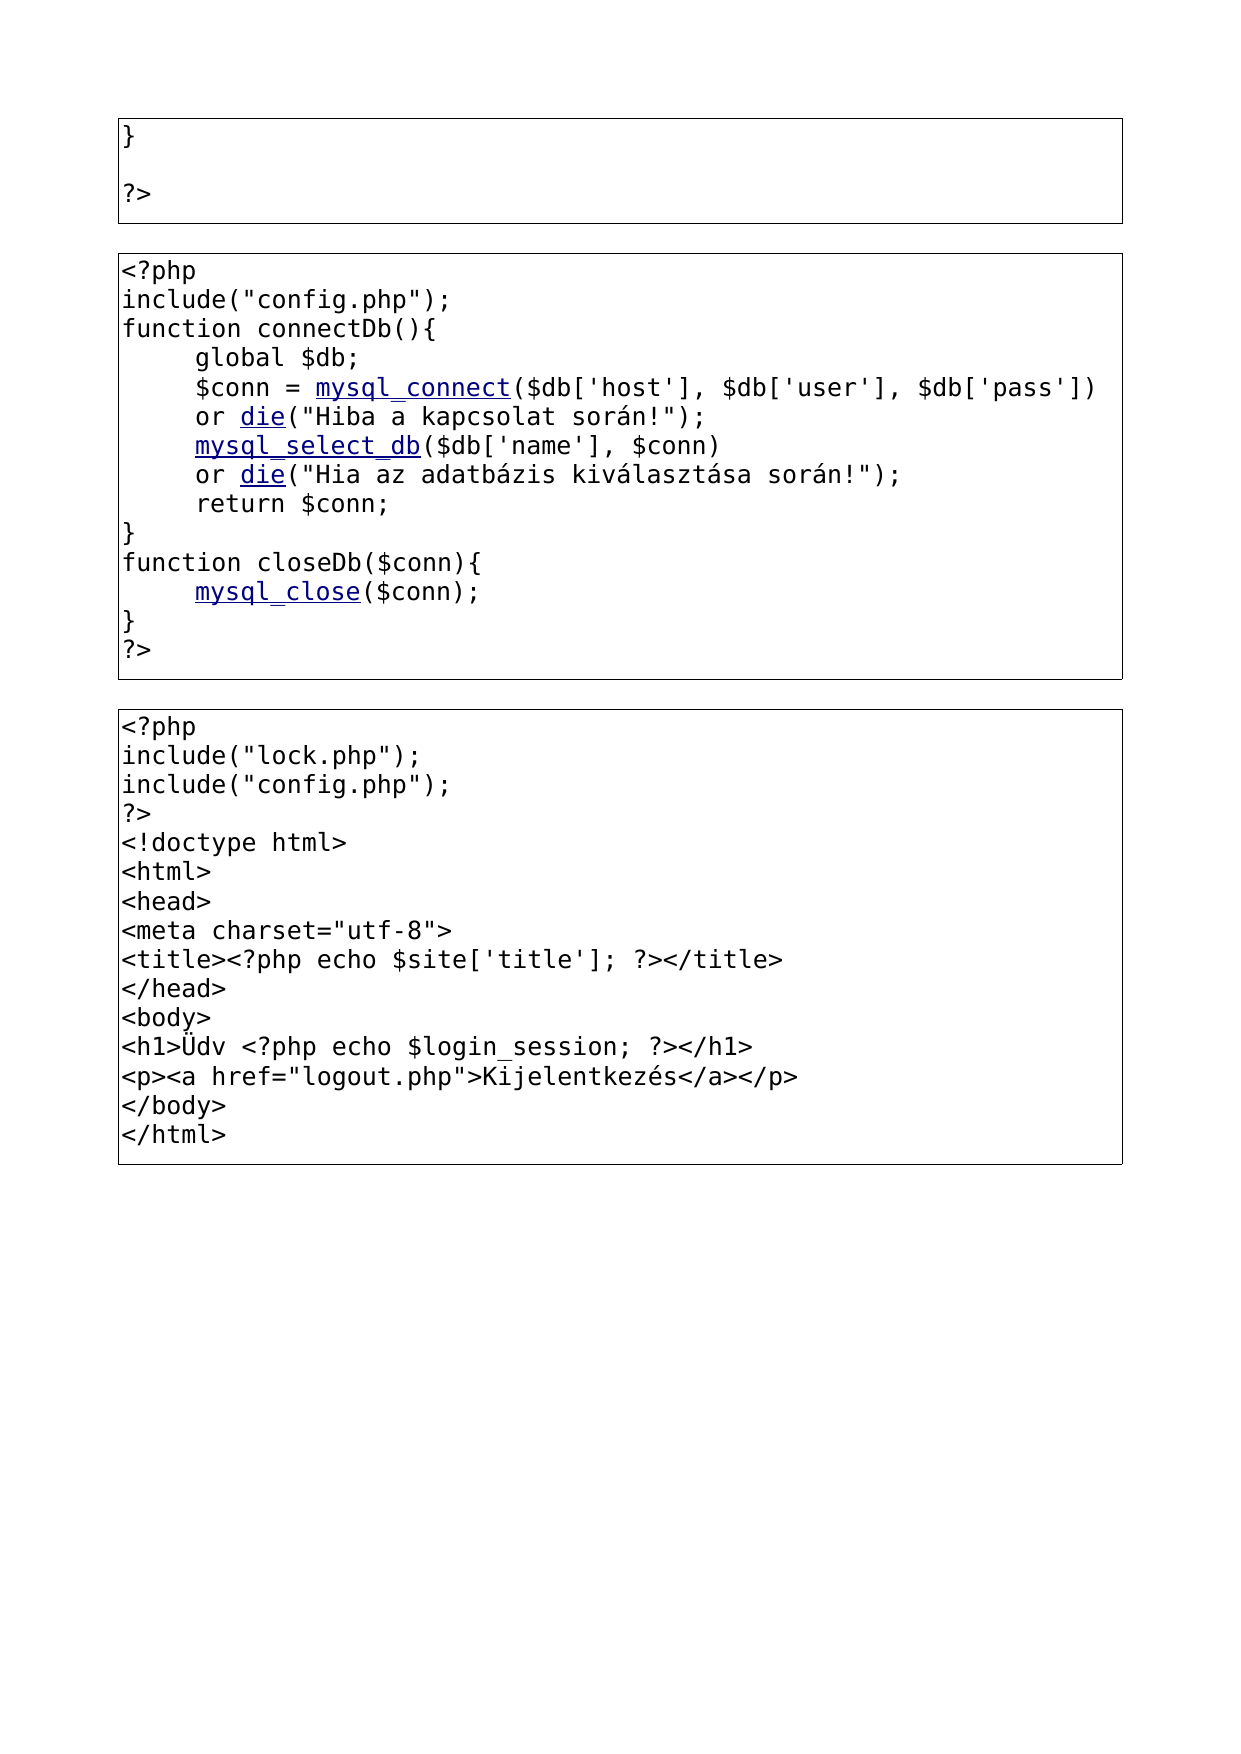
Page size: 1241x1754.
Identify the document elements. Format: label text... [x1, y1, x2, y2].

table_header <?php include("config.php"); function connectDb(){ global $db; $conn = mysql_connect($db['host'], $db['user'], $db['pass']) or die("Hiba a kapcsolat során!"); mysql_select_db($db['name'], $conn) or die("Hia az adatbázis kiválasztása során!"); return $conn; } function closeDb($conn){ mysql_close($conn); } ?> [119, 254, 1122, 679]
table_header } ?> [119, 119, 1122, 223]
table_header <?php include("lock.php"); include("config.php"); ?> <!doctype html> <html> <head> <meta charset="utf-8"> <title><?php echo $site['title']; ?></title> </head> <body> <h1>Üdv <?php echo $login_session; ?></h1> <p><a href="logout.php">Kijelentkezés</a></p> </body> </html> [119, 710, 1122, 1164]
